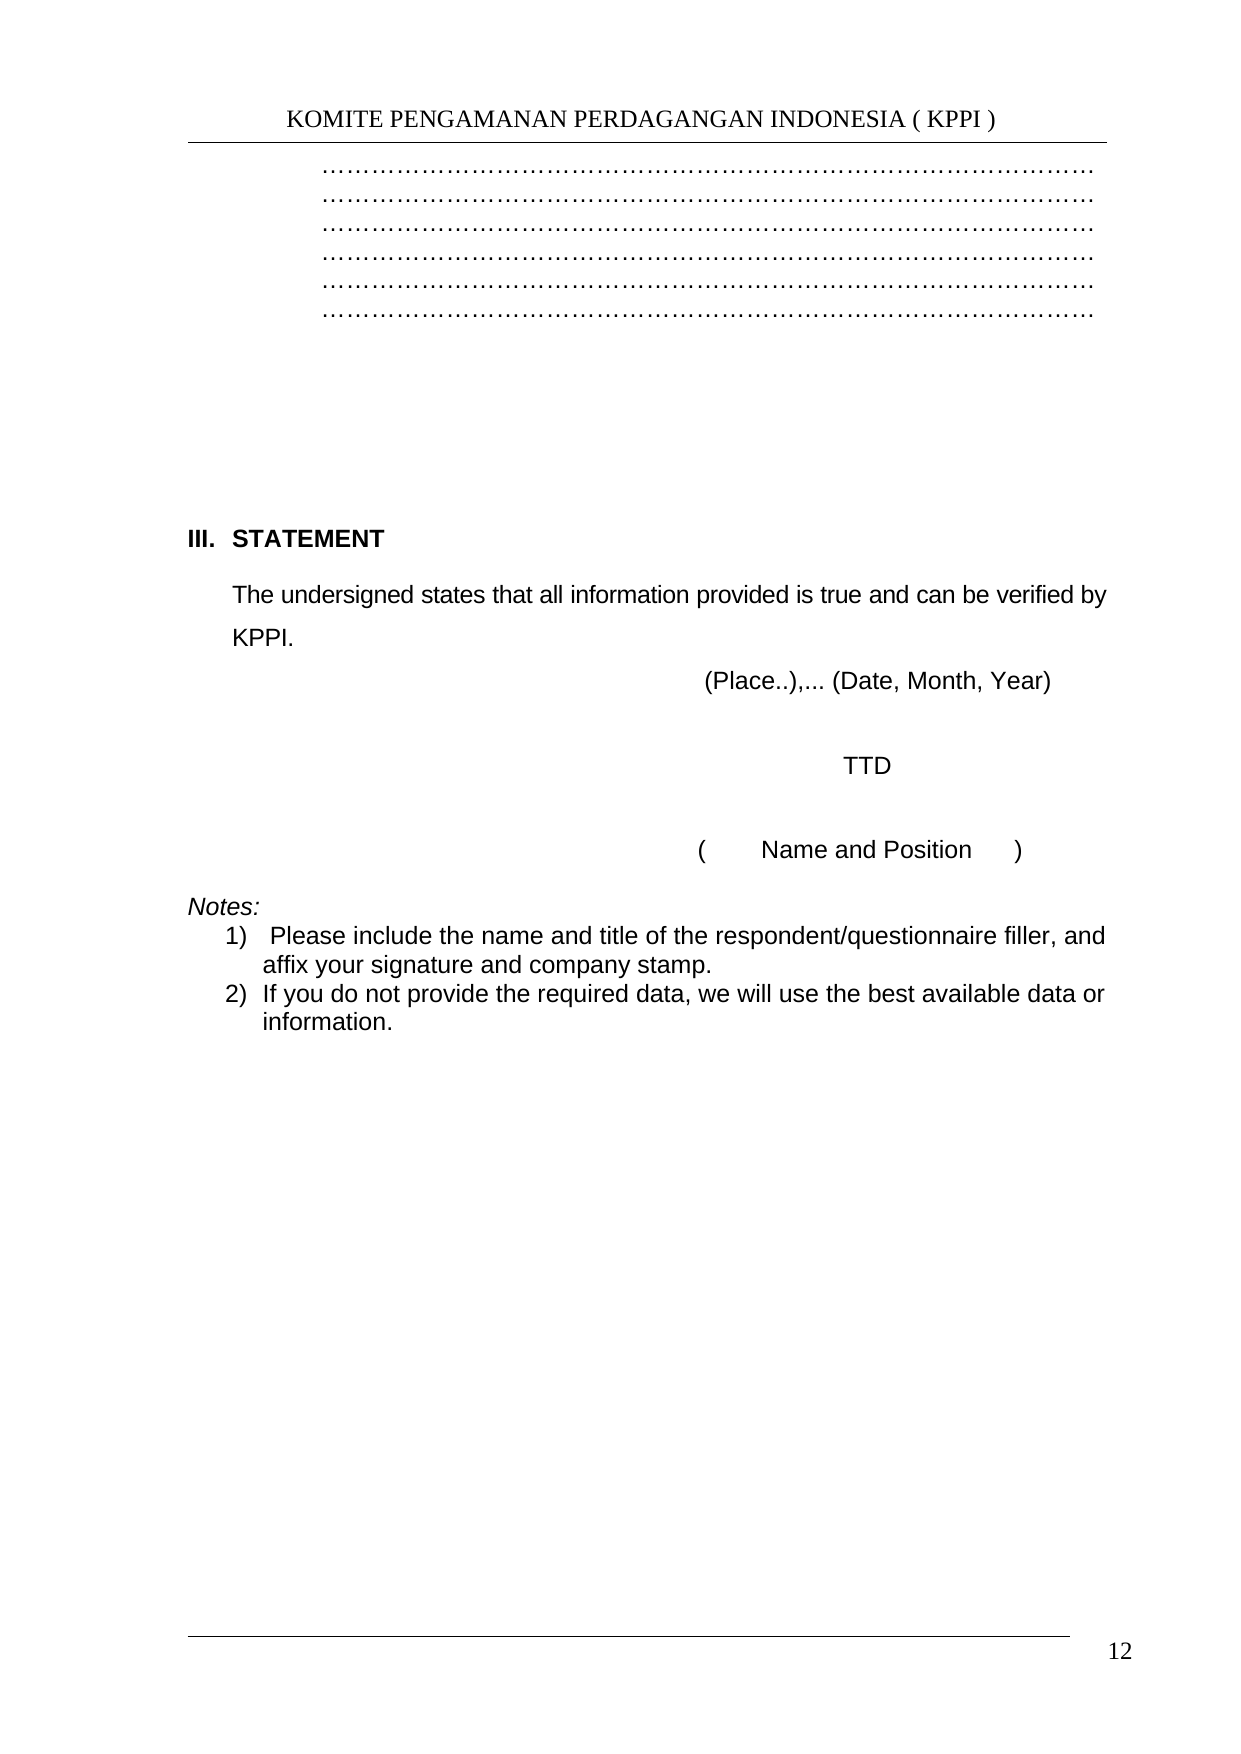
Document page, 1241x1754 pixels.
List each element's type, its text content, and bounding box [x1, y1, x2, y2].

table_cell TTD [686, 709, 1099, 835]
text The undersigned states that all information provided is true and can be verified by KPPI. [232, 579, 1107, 651]
table_cell [505, 709, 686, 835]
table_header (Place..),... (Date, Month, Year) [686, 666, 1099, 709]
list STATEMENT [187, 524, 1107, 553]
table_cell ( Name and Position ) [686, 835, 1099, 864]
table_cell [225, 709, 505, 835]
text Notes: [187, 892, 1107, 921]
table_cell [505, 835, 686, 864]
table_header [225, 666, 505, 709]
table_cell [225, 835, 505, 864]
text ……………………………………………………………………………………………………………………………………………………………………………………………………………………………………………………………………………………………………………………………………………………………………………………………………………………………………………………………………………………………………………… [320, 150, 1107, 323]
list If you do not provide the required data, we will use the best available data or information. [225, 979, 1107, 1036]
list Please include the name and title of the respondent/questionnaire filler, and affix your signature and company stamp. [225, 921, 1107, 979]
table_header [505, 666, 686, 709]
